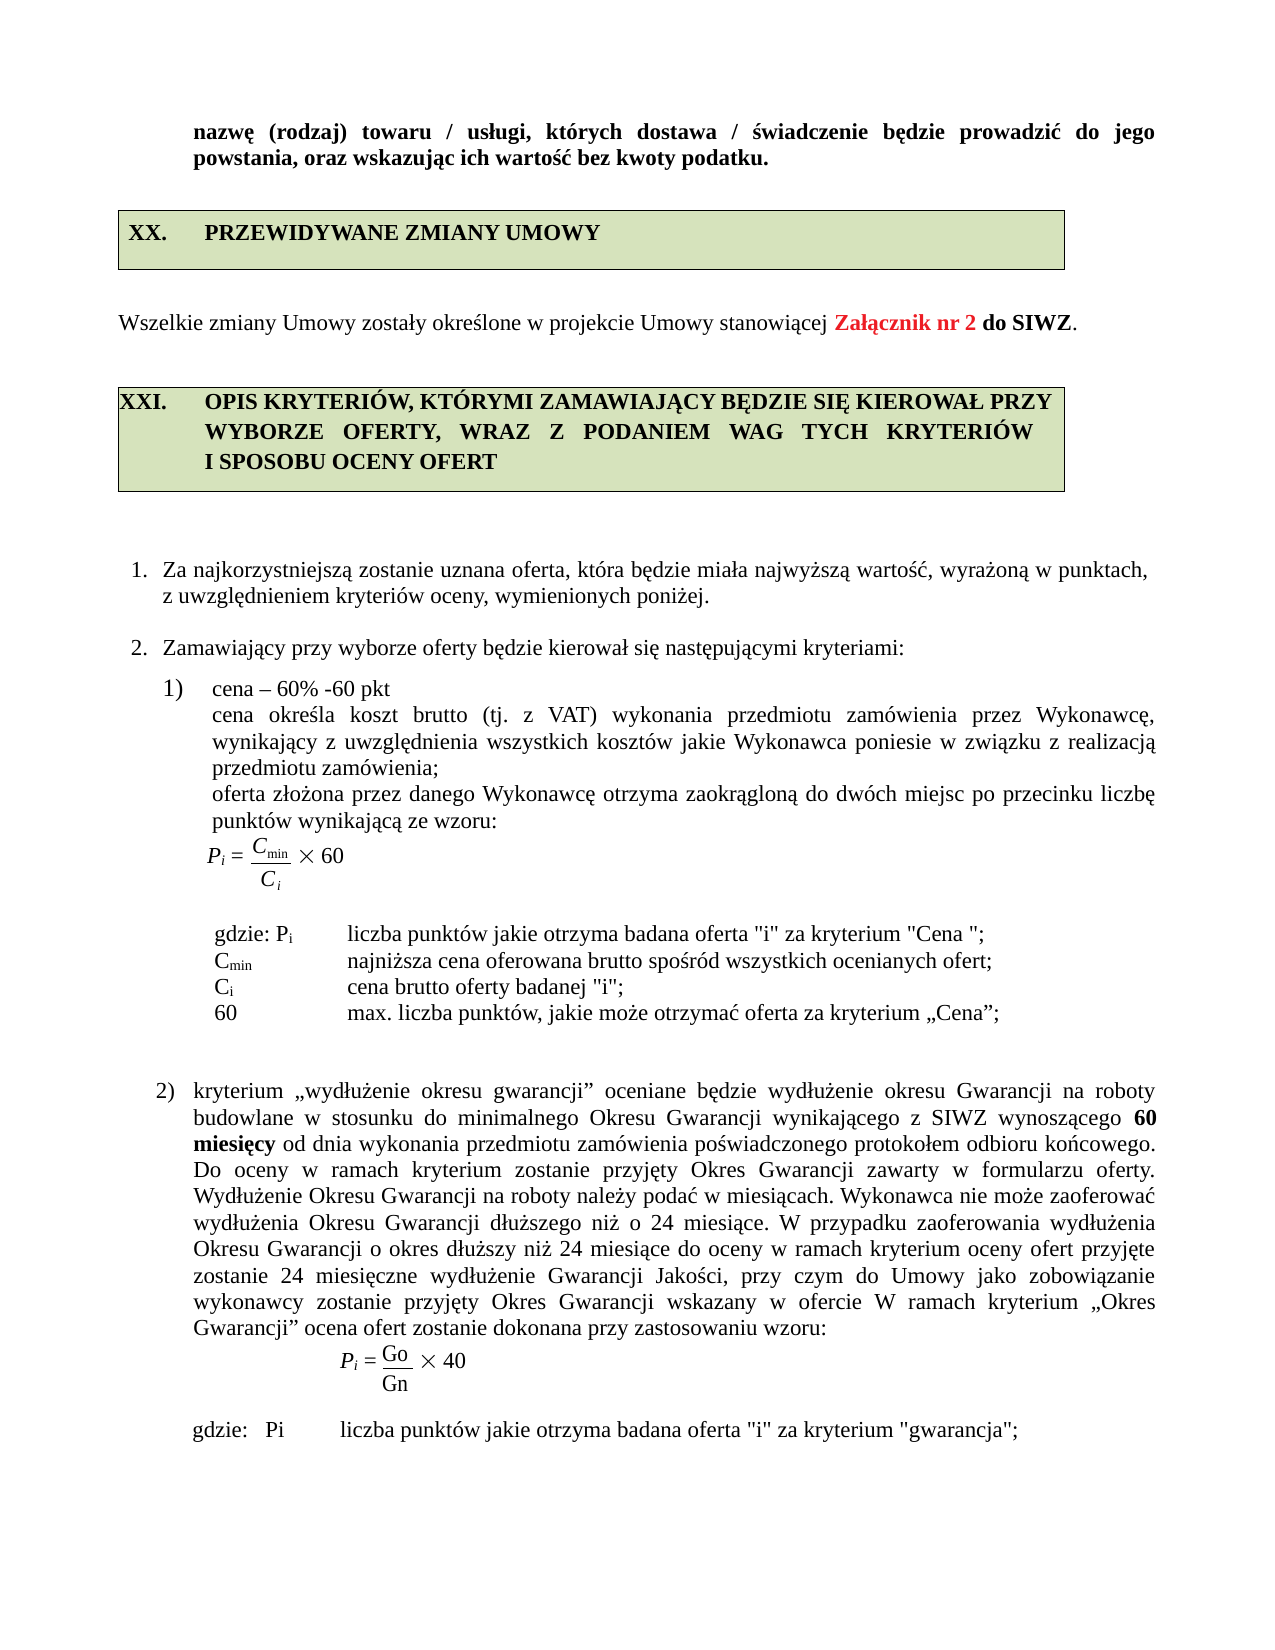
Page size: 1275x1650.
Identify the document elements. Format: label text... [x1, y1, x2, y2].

table_cell Ci [207, 973, 340, 999]
text Pi =  60 [162, 833, 1157, 894]
list Zamawiający przy wyborze oferty będzie kierował się następującymi kryteriami: [148, 634, 1157, 660]
text cena określa koszt brutto (tj. z VAT) wykonania przedmiotu zamówienia przez Wykonawcę, wynikający z uwzględnienia wszystkich kosztów jakie Wykonawca poniesie w związku z realizacją przedmiotu zamówienia; [212, 701, 1157, 780]
list cena – 60% -60 pkt [162, 673, 1157, 701]
table_cell najniższa cena oferowana brutto spośród wszystkich ocenianych ofert; [340, 947, 1097, 973]
list kryterium „wydłużenie okresu gwarancji” oceniane będzie wydłużenie okresu Gwarancji na roboty budowlane w stosunku do minimalnego Okresu Gwarancji wynikającego z SIWZ wynoszącego 60 miesięcy od dnia wykonania przedmiotu zamówienia poświadczonego protokołem odbioru końcowego. Do oceny w ramach kryterium zostanie przyjęty Okres Gwarancji zawarty w formularzu oferty. Wydłużenie Okresu Gwarancji na roboty należy podać w miesiącach. Wykonawca nie może zaoferować wydłużenia Okresu Gwarancji dłuższego niż o 24 miesiące. W przypadku zaoferowania wydłużenia Okresu Gwarancji o okres dłuższy niż 24 miesiące do oceny w ramach kryterium oceny ofert przyjęte zostanie 24 miesięczne wydłużenie Gwarancji Jakości, przy czym do Umowy jako zobowiązanie wykonawcy zostanie przyjęty Okres Gwarancji wskazany w ofercie W ramach kryterium „Okres Gwarancji” ocena ofert zostanie dokonana przy zastosowaniu wzoru: [156, 1077, 1157, 1341]
table_cell 60 [207, 1000, 340, 1077]
text gdzie: Pi liczba punktów jakie otrzyma badana oferta "i" za kryterium "gwarancja"; [118, 1416, 1157, 1442]
list Za najkorzystniejszą zostanie uznana oferta, która będzie miała najwyższą wartość, wyrażoną w punktach, z uwzględnieniem kryteriów oceny, wymienionych poniżej. [148, 556, 1157, 609]
list Wszelkie zmiany Umowy zostały określone w projekcie Umowy stanowiącej Załącznik nr 2 do SIWZ. [118, 309, 1157, 336]
text oferta złożona przez danego Wykonawcę otrzyma zaokrągloną do dwóch miejsc po przecinku liczbę punktów wynikającą ze wzoru: [212, 780, 1157, 833]
table_cell Cmin [207, 947, 340, 973]
table_cell max. liczba punktów, jakie może otrzymać oferta za kryterium „Cena”; [340, 1000, 1097, 1077]
table_header liczba punktów jakie otrzyma badana oferta "i" za kryterium "Cena "; [340, 920, 1097, 947]
table_header OPIS KRYTERIÓW, KTÓRYMI ZAMAWIAJĄCY BĘDZIE SIĘ KIEROWAŁ PRZY WYBORZE OFERTY, WRAZ Z PODANIEM WAG TYCH KRYTERIÓW I SPOSOBU OCENY OFERT [119, 388, 1064, 491]
table_header PRZEWIDYWANE ZMIANY UMOWY [119, 211, 1064, 269]
table_header gdzie: Pi [207, 920, 340, 947]
text Pi =  40 [266, 1341, 1157, 1397]
list nazwę (rodzaj) towaru / usługi, których dostawa / świadczenie będzie prowadzić do jego powstania, oraz wskazując ich wartość bez kwoty podatku. [156, 118, 1157, 171]
table_cell cena brutto oferty badanej "i"; [340, 973, 1097, 999]
